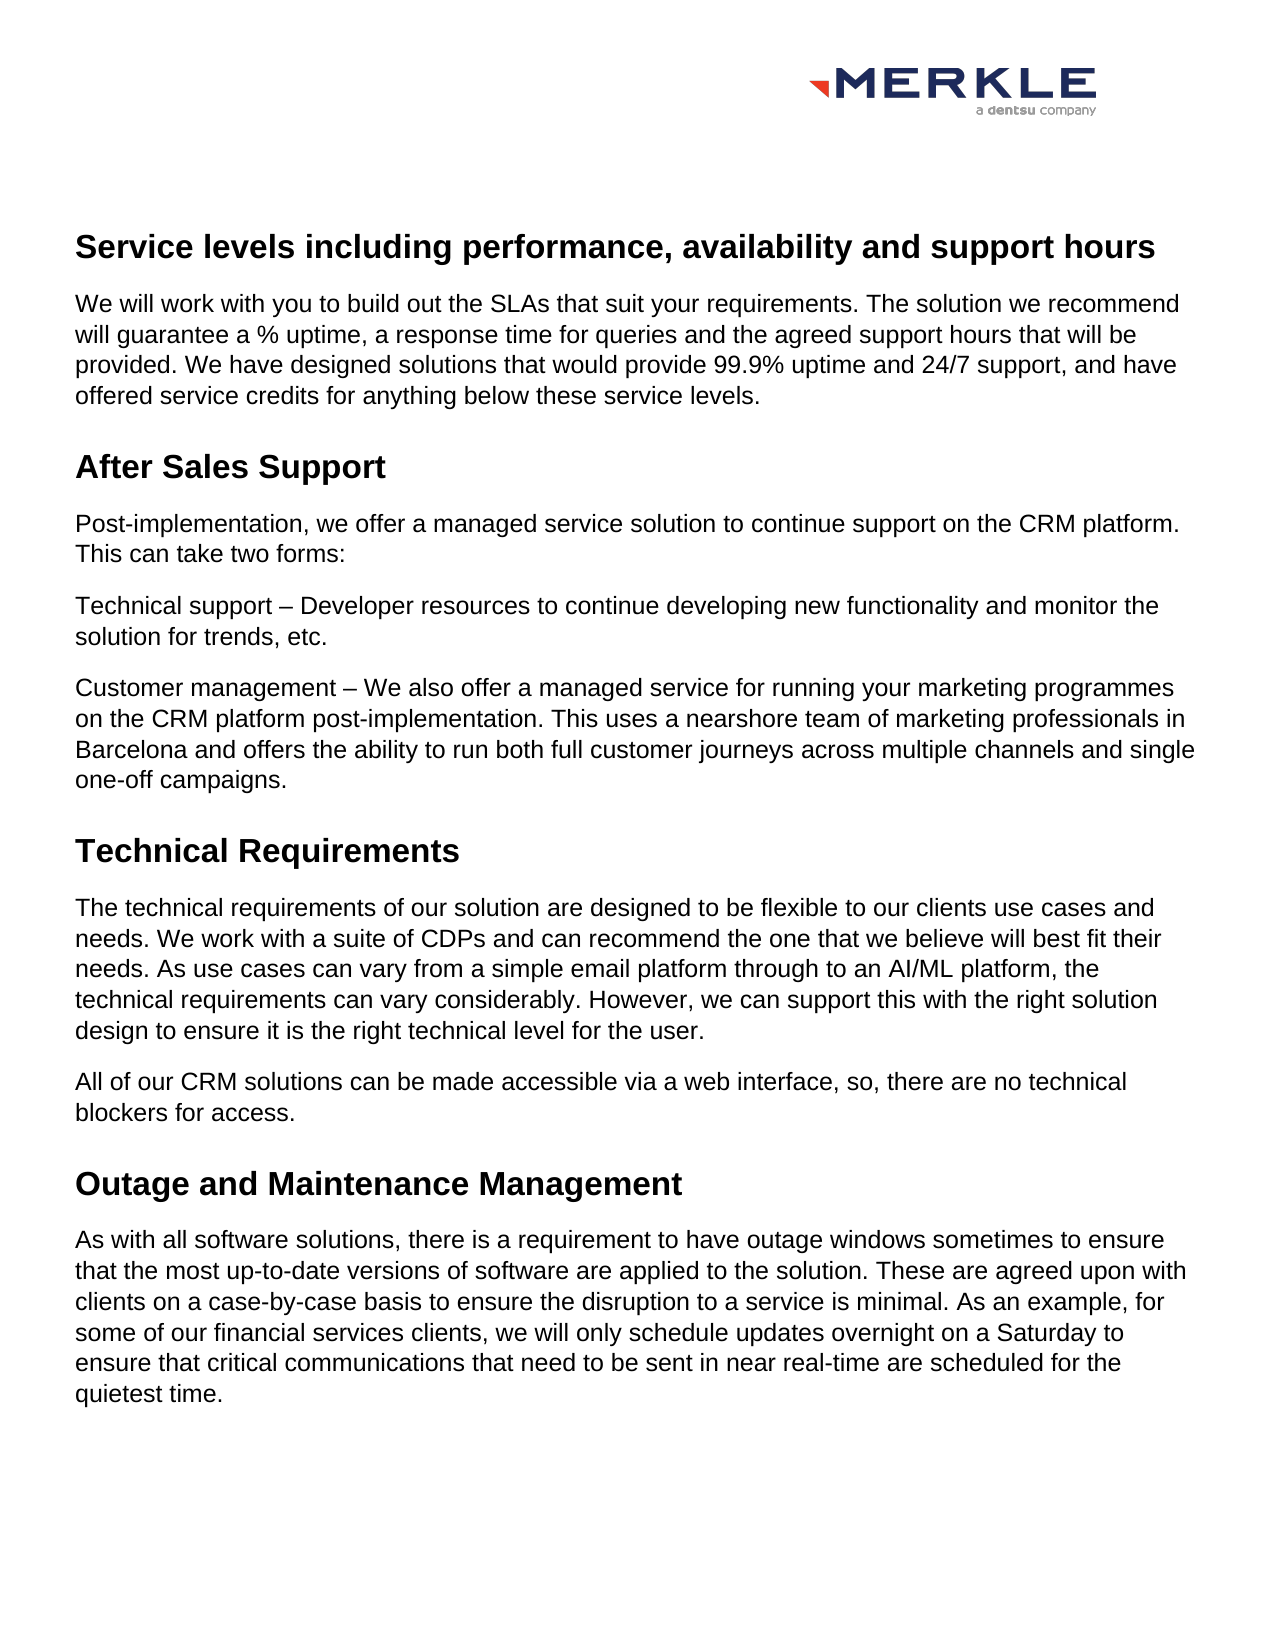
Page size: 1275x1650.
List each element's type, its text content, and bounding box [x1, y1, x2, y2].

subtitle After Sales Support [75, 447, 1200, 486]
subtitle Technical Requirements [75, 831, 1200, 870]
text We will work with you to build out the SLAs that suit your requirements. The solution we recommend will guarantee a % uptime, a response time for queries and the agreed support hours that will be provided. We have designed solutions that would provide 99.9% uptime and 24/7 support, and have offered service credits for anything below these service levels. [75, 289, 1200, 410]
subtitle Service levels including performance, availability and support hours [75, 227, 1200, 266]
text All of our CRM solutions can be made accessible via a web interface, so, there are no technical blockers for access. [75, 1067, 1200, 1127]
subtitle Outage and Maintenance Management [75, 1164, 1200, 1203]
text The technical requirements of our solution are designed to be flexible to our clients use cases and needs. We work with a suite of CDPs and can recommend the one that we believe will best fit their needs. As use cases can vary from a simple email platform through to an AI/ML platform, the technical requirements can vary considerably. However, we can support this with the right solution design to ensure it is the right technical level for the user. [75, 893, 1200, 1044]
text Post-implementation, we offer a managed service solution to continue support on the CRM platform. This can take two forms: [75, 508, 1200, 568]
text Technical support – Developer resources to continue developing new functionality and monitor the solution for trends, etc. [75, 591, 1200, 650]
text Customer management – We also offer a managed service for running your marketing programmes on the CRM platform post-implementation. This uses a nearshore team of marketing professionals in Barcelona and offers the ability to run both full customer journeys across multiple channels and single one-off campaigns. [75, 673, 1200, 794]
text As with all software solutions, there is a requirement to have outage windows sometimes to ensure that the most up-to-date versions of software are applied to the solution. These are agreed upon with clients on a case-by-case basis to ensure the disruption to a service is minimal. As an example, for some of our financial services clients, we will only schedule updates overnight on a Saturday to ensure that critical communications that need to be sent in near real-time are scheduled for the quietest time. [75, 1226, 1200, 1408]
